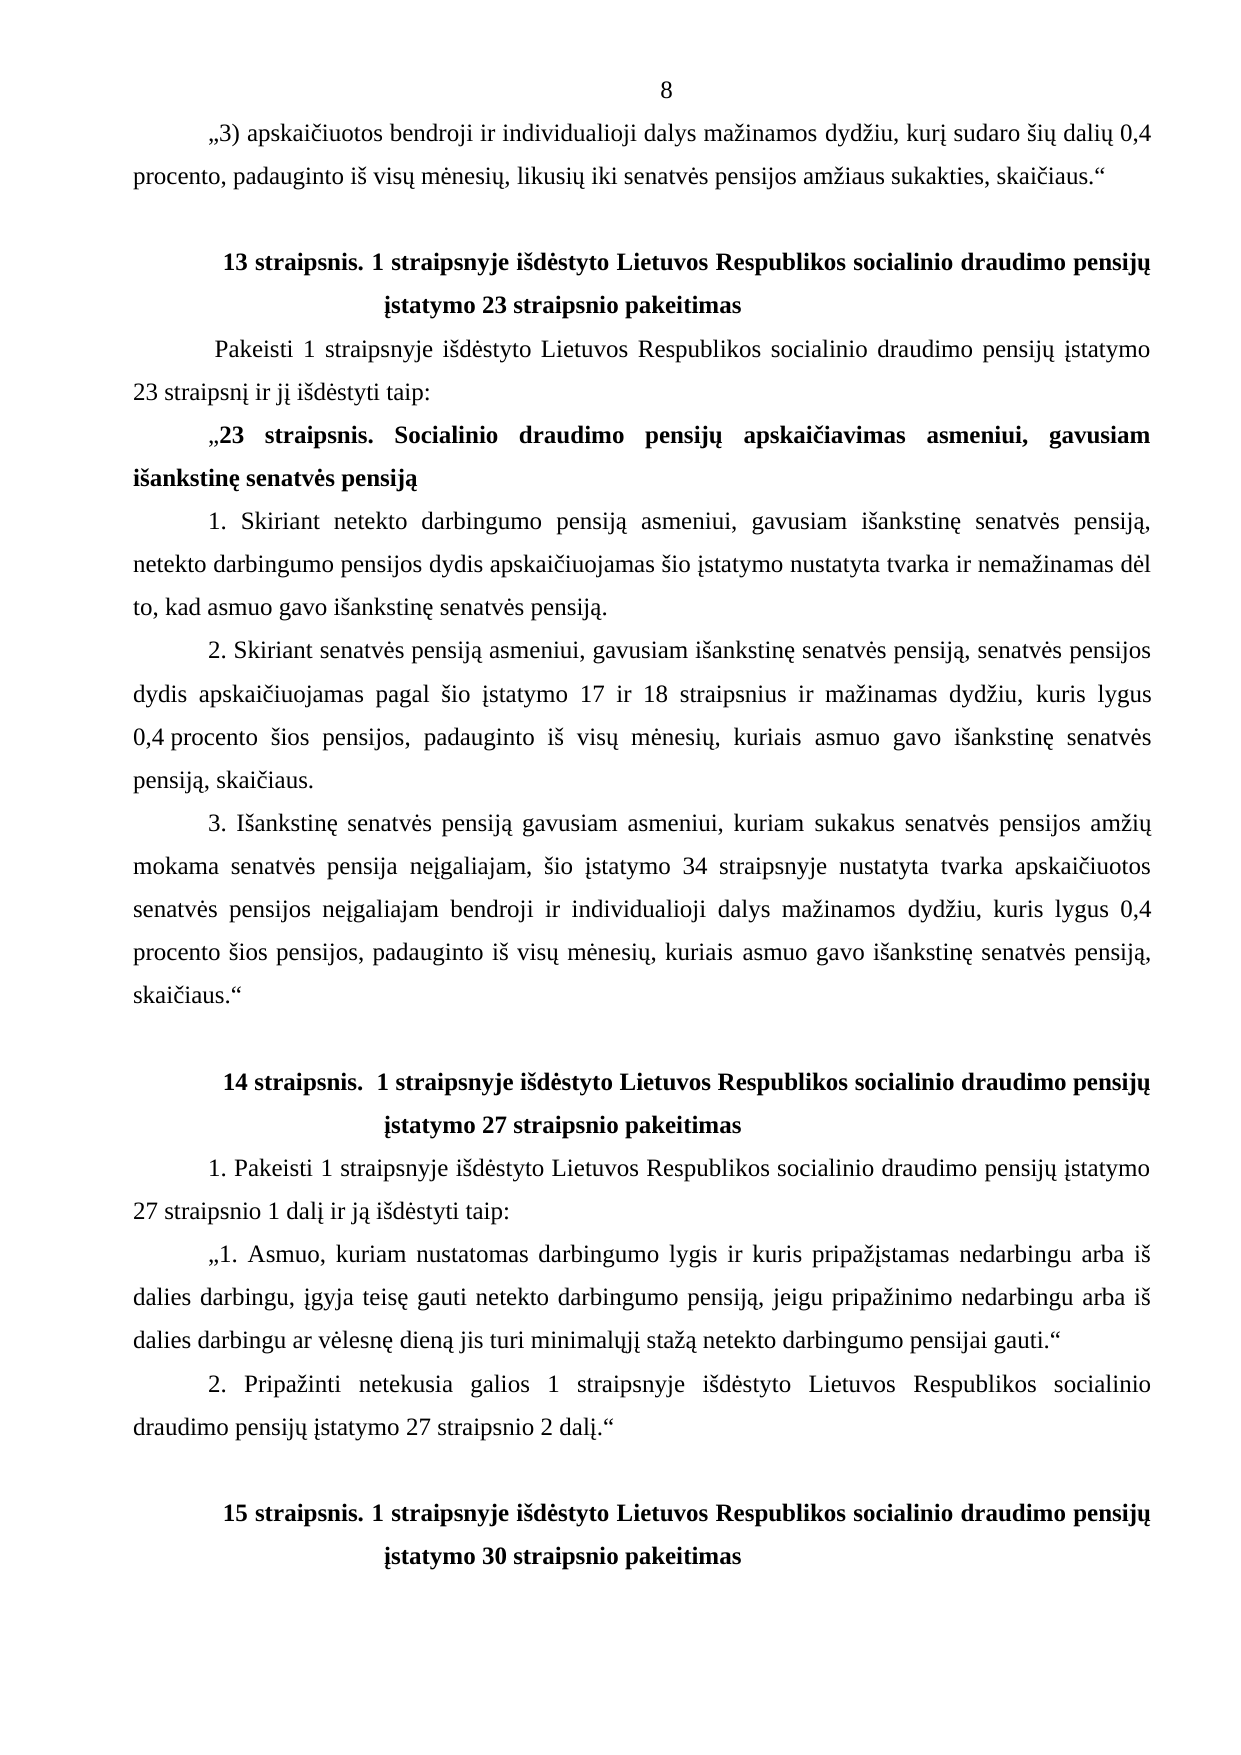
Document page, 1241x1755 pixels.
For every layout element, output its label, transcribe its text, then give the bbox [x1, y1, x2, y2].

text Pakeisti 1 straipsnyje išdėstyto Lietuvos Respublikos socialinio draudimo pensijų įstatymo 23 straipsnį ir jį išdėstyti taip: [133, 334, 1152, 406]
text „23 straipsnis. Socialinio draudimo pensijų apskaičiavimas asmeniui, gavusiam išankstinę senatvės pensiją [133, 420, 1152, 492]
text „1. Asmuo, kuriam nustatomas darbingumo lygis ir kuris pripažįstamas nedarbingu arba iš dalies darbingu, įgyja teisę gauti netekto darbingumo pensiją, jeigu pripažinimo nedarbingu arba iš dalies darbingu ar vėlesnę dieną jis turi minimalųjį stažą netekto darbingumo pensijai gauti.“ [133, 1239, 1152, 1354]
text 1. Skiriant netekto darbingumo pensiją asmeniui, gavusiam išankstinę senatvės pensiją, netekto darbingumo pensijos dydis apskaičiuojamas šio įstatymo nustatyta tvarka ir nemažinamas dėl to, kad asmuo gavo išankstinę senatvės pensiją. [133, 506, 1152, 621]
text „3) apskaičiuotos bendroji ir individualioji dalys mažinamos dydžiu, kurį sudaro šių dalių 0,4 procento, padauginto iš visų mėnesių, likusių iki senatvės pensijos amžiaus sukakties, skaičiaus.“ [133, 118, 1152, 190]
text 14 straipsnis. 1 straipsnyje išdėstyto Lietuvos Respublikos socialinio draudimo pensijų įstatymo 27 straipsnio pakeitimas [223, 1067, 1152, 1139]
text 13 straipsnis. 1 straipsnyje išdėstyto Lietuvos Respublikos socialinio draudimo pensijų įstatymo 23 straipsnio pakeitimas [223, 247, 1152, 319]
text 2. Pripažinti netekusia galios 1 straipsnyje išdėstyto Lietuvos Respublikos socialinio draudimo pensijų įstatymo 27 straipsnio 2 dalį.“ [133, 1369, 1152, 1441]
text 2. Skiriant senatvės pensiją asmeniui, gavusiam išankstinę senatvės pensiją, senatvės pensijos dydis apskaičiuojamas pagal šio įstatymo 17 ir 18 straipsnius ir mažinamas dydžiu, kuris lygus 0,4 procento šios pensijos, padauginto iš visų mėnesių, kuriais asmuo gavo išankstinę senatvės pensiją, skaičiaus. [133, 636, 1152, 794]
text 3. Išankstinę senatvės pensiją gavusiam asmeniui, kuriam sukakus senatvės pensijos amžių mokama senatvės pensija neįgaliajam, šio įstatymo 34 straipsnyje nustatyta tvarka apskaičiuotos senatvės pensijos neįgaliajam bendroji ir individualioji dalys mažinamos dydžiu, kuris lygus 0,4 procento šios pensijos, padauginto iš visų mėnesių, kuriais asmuo gavo išankstinę senatvės pensiją, skaičiaus.“ [133, 808, 1152, 1009]
text 1. Pakeisti 1 straipsnyje išdėstyto Lietuvos Respublikos socialinio draudimo pensijų įstatymo 27 straipsnio 1 dalį ir ją išdėstyti taip: [133, 1153, 1152, 1225]
text 15 straipsnis. 1 straipsnyje išdėstyto Lietuvos Respublikos socialinio draudimo pensijų įstatymo 30 straipsnio pakeitimas [223, 1498, 1152, 1570]
